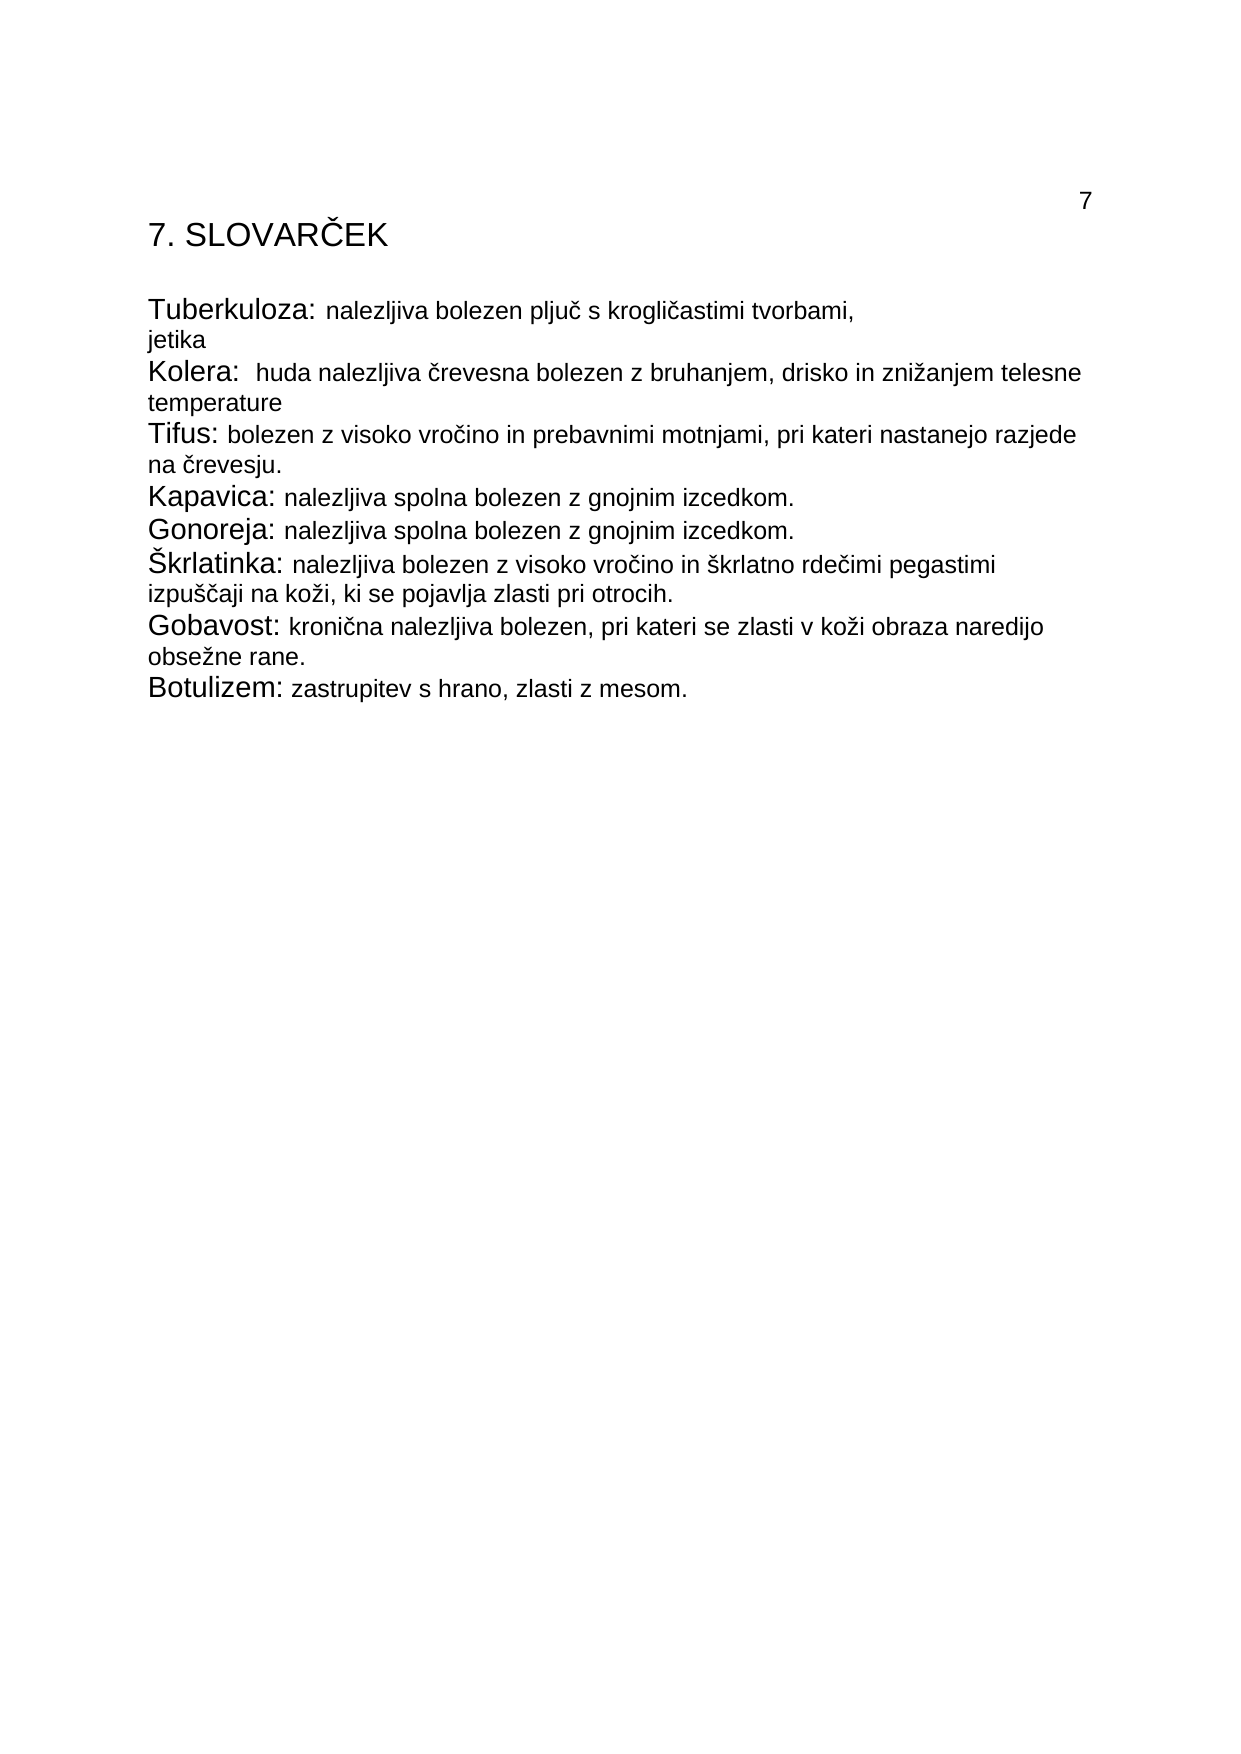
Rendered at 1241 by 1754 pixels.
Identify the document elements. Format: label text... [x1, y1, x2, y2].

text jetika [148, 325, 1092, 354]
text Gobavost: kronična nalezljiva bolezen, pri kateri se zlasti v koži obraza naredijo obsežne rane. [148, 608, 1092, 670]
text Škrlatinka: nalezljiva bolezen z visoko vročino in škrlatno rdečimi pegastimi izpuščaji na koži, ki se pojavlja zlasti pri otrocih. [148, 546, 1092, 608]
text Kapavica: nalezljiva spolna bolezen z gnojnim izcedkom. [148, 479, 1092, 512]
text 7. SLOVARČEK [148, 215, 1092, 253]
text Kolera: huda nalezljiva črevesna bolezen z bruhanjem, drisko in znižanjem telesne temperature [148, 354, 1092, 416]
text Gonoreja: nalezljiva spolna bolezen z gnojnim izcedkom. [148, 512, 1092, 546]
text Tuberkuloza: nalezljiva bolezen pljuč s krogličastimi tvorbami, [148, 292, 1092, 325]
text Botulizem: zastrupitev s hrano, zlasti z mesom. [148, 670, 1092, 704]
text Tifus: bolezen z visoko vročino in prebavnimi motnjami, pri kateri nastanejo razjede na črevesju. [148, 416, 1092, 479]
text 7 [148, 186, 1092, 215]
